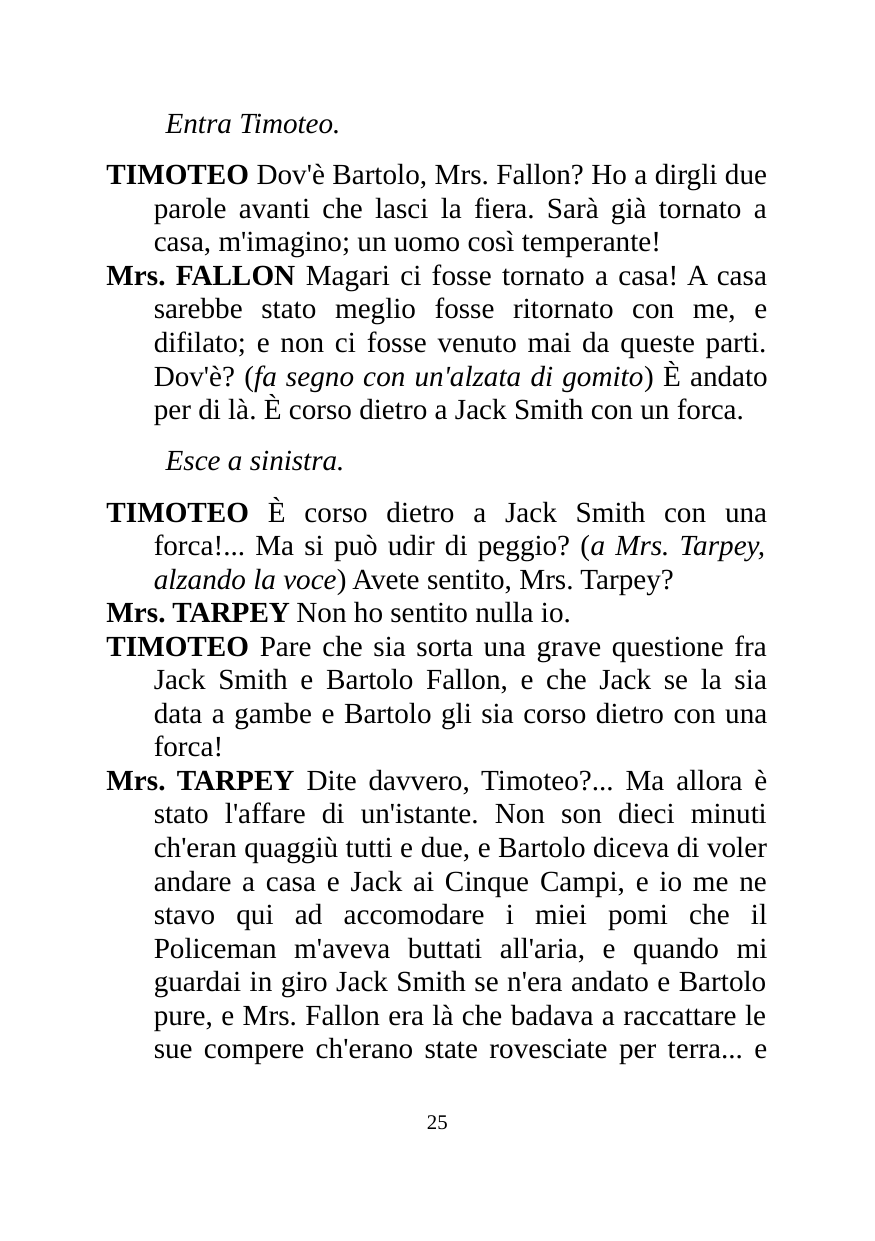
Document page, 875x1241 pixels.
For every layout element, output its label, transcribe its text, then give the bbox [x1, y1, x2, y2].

text Entra Timoteo. [165, 106, 768, 140]
text TIMOTEO È corso dietro a Jack Smith con una forca!... Ma si può udir di peggio? (a Mrs. Tarpey, alzando la voce) Avete sentito, Mrs. Tarpey? [106, 495, 768, 595]
text Esce a sinistra. [165, 443, 768, 477]
text Mrs. FALLON Magari ci fosse tornato a casa! A casa sarebbe stato meglio fosse ritornato con me, e difilato; e non ci fosse venuto mai da queste parti. Dov'è? (fa segno con un'alzata di gomito) È andato per di là. È corso dietro a Jack Smith con un forca. [106, 258, 768, 426]
text Mrs. TARPEY Non ho sentito nulla io. [106, 595, 768, 629]
text TIMOTEO Pare che sia sorta una grave questione fra Jack Smith e Bartolo Fallon, e che Jack se la sia data a gambe e Bartolo gli sia corso dietro con una forca! [106, 629, 768, 763]
text TIMOTEO Dov'è Bartolo, Mrs. Fallon? Ho a dirgli due parole avanti che lasci la fiera. Sarà già tornato a casa, m'imagino; un uomo così temperante! [106, 157, 768, 258]
text Mrs. TARPEY Dite davvero, Timoteo?... Ma allora è stato l'affare di un'istante. Non son dieci minuti ch'eran quaggiù tutti e due, e Bartolo diceva di voler andare a casa e Jack ai Cinque Campi, e io me ne stavo qui ad accomodare i miei pomi che il Policeman m'aveva buttati all'aria, e quando mi guardai in giro Jack Smith se n'era andato e Bartolo pure, e Mrs. Fallon era là che badava a raccattare le sue compere ch'erano state rovesciate per terra... e [106, 763, 768, 1065]
